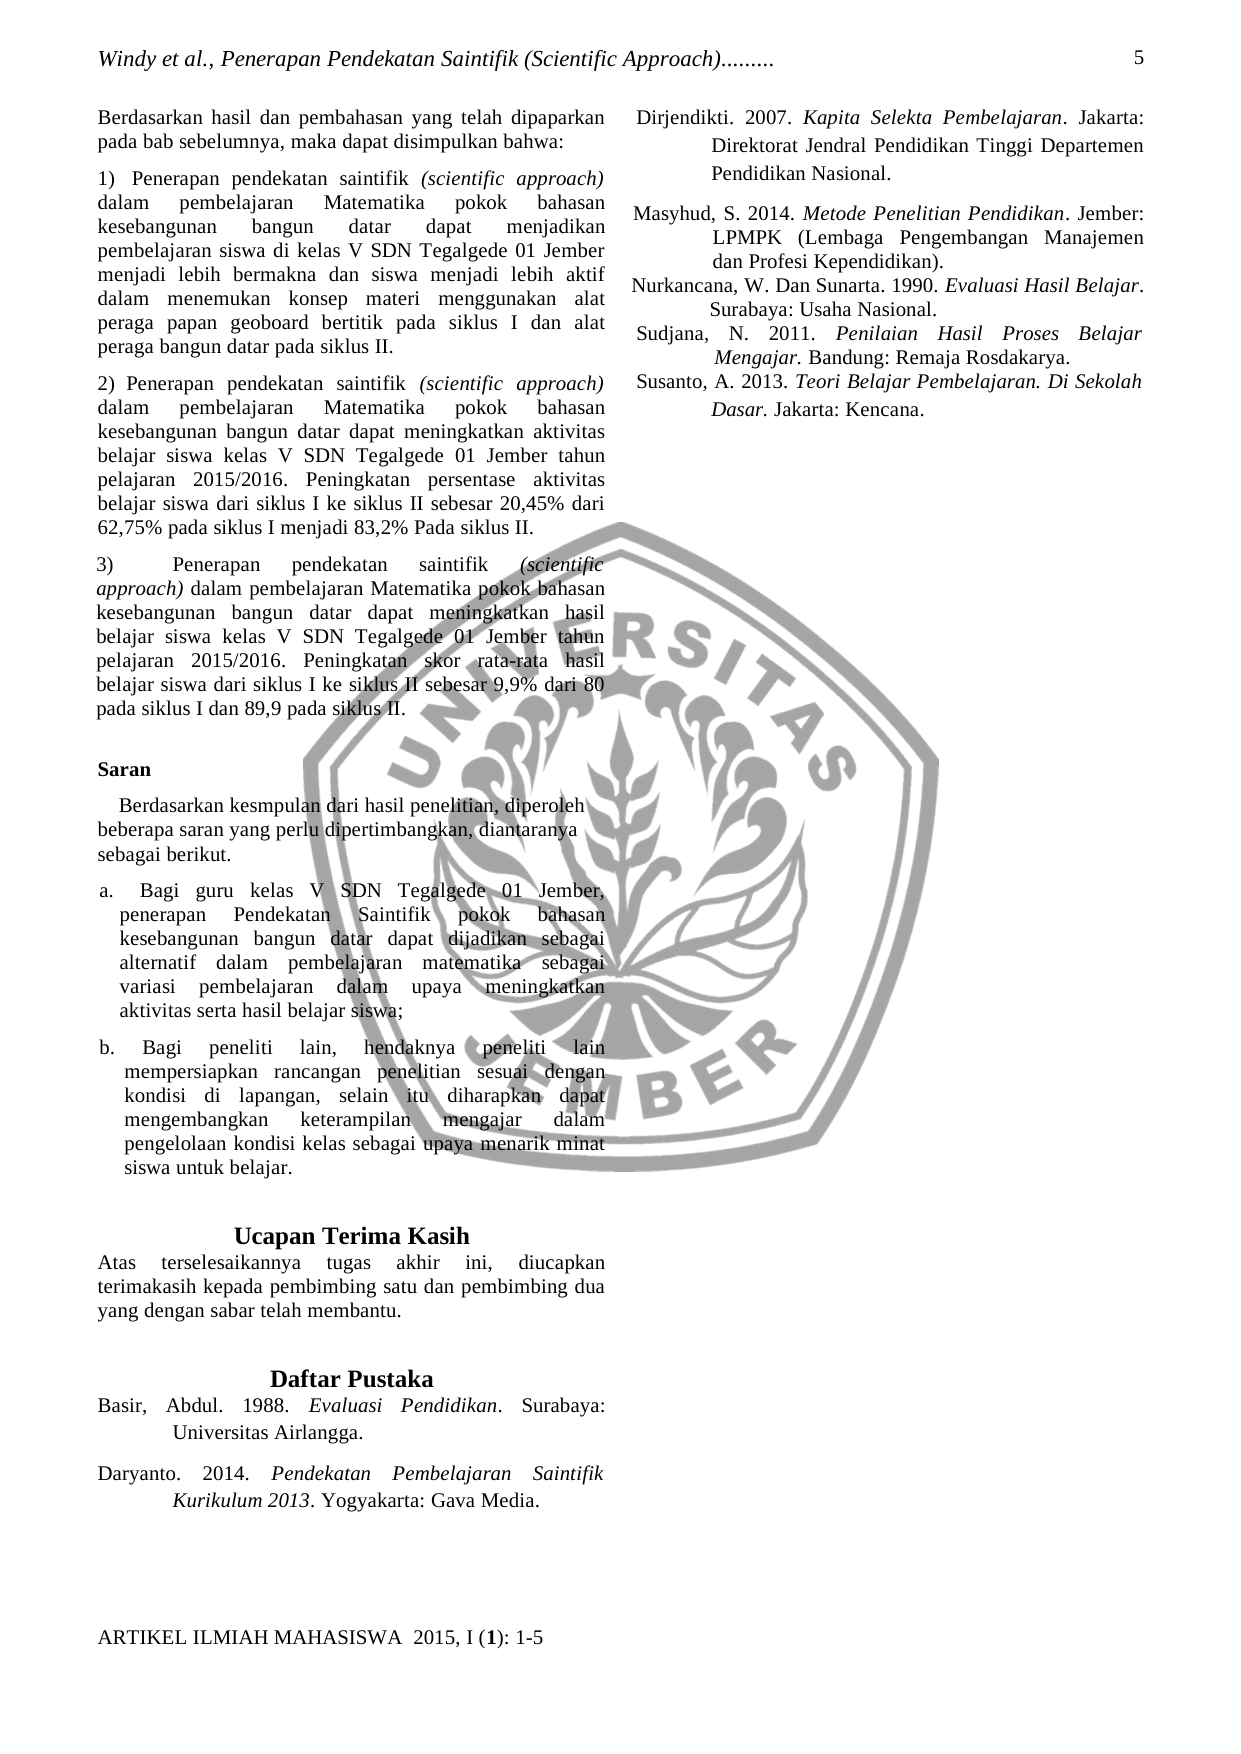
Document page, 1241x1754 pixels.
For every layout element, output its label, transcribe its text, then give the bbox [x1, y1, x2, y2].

text Ucapan Terima Kasih [97, 1221, 606, 1250]
text Susanto, A. 2013. Teori Belajar Pembelajaran. Di Sekolah Dasar. Jakarta: Kencana. [636, 369, 1144, 421]
text Nurkancana, W. Dan Sunarta. 1990. Evaluasi Hasil Belajar. Surabaya: Usaha Nasional. [631, 273, 1144, 321]
text a. Bagi guru kelas V SDN Tegalgede 01 Jember, penerapan Pendekatan Saintifik pokok bahasan kesebangunan bangun datar dapat dijadikan sebagai alternatif dalam pembelajaran matematika sebagai variasi pembelajaran dalam upaya meningkatkan aktivitas serta hasil belajar siswa; [99, 878, 606, 1022]
text Masyhud, S. 2014. Metode Penelitian Pendidikan. Jember: LPMPK (Lembaga Pengembangan Manajemen dan Profesi Kependidikan). [633, 200, 1144, 273]
text Daftar Pustaka [97, 1363, 606, 1393]
list Penerapan pendekatan saintifik (scientific approach) dalam pembelajaran Matematika pokok bahasan kesebangunan bangun datar dapat meningkatkan hasil belajar siswa kelas V SDN Tegalgede 01 Jember tahun pelajaran 2015/2016. Peningkatan skor rata-rata hasil belajar siswa dari siklus I ke siklus II sebesar 9,9% dari 80 pada siklus I dan 89,9 pada siklus II. [96, 552, 606, 720]
text Atas terselesaikannya tugas akhir ini, diucapkan terimakasih kepada pembimbing satu dan pembimbing dua yang dengan sabar telah membantu. [97, 1250, 606, 1322]
text 2) Penerapan pendekatan saintifik (scientific approach) dalam pembelajaran Matematika pokok bahasan kesebangunan bangun datar dapat meningkatkan aktivitas belajar siswa kelas V SDN Tegalgede 01 Jember tahun pelajaran 2015/2016. Peningkatan persentase aktivitas belajar siswa dari siklus I ke siklus II sebesar 20,45% dari 62,75% pada siklus I menjadi 83,2% Pada siklus II. [97, 371, 606, 539]
text Saran [97, 757, 606, 781]
text Berdasarkan kesmpulan dari hasil penelitian, diperoleh beberapa saran yang perlu dipertimbangkan, diantaranya sebagai berikut. [97, 793, 606, 865]
picture [230, 447, 1012, 1247]
text Sudjana, N. 2011. Penilaian Hasil Proses Belajar Mengajar. Bandung: Remaja Rosdakarya. [636, 321, 1144, 369]
text Daryanto. 2014. Pendekatan Pembelajaran Saintifik Kurikulum 2013. Yogyakarta: Gava Media. [97, 1460, 606, 1512]
text Berdasarkan hasil dan pembahasan yang telah dipaparkan pada bab sebelumnya, maka dapat disimpulkan bahwa: [97, 105, 606, 153]
text b. Bagi peneliti lain, hendaknya peneliti lain mempersiapkan rancangan penelitian sesuai dengan kondisi di lapangan, selain itu diharapkan dapat mengembangkan keterampilan mengajar dalam pengelolaan kondisi kelas sebagai upaya menarik minat siswa untuk belajar. [99, 1035, 606, 1179]
text Dirjendikti. 2007. Kapita Selekta Pembelajaran. Jakarta: Direktorat Jendral Pendidikan Tinggi Departemen Pendidikan Nasional. [636, 105, 1144, 184]
text 1) Penerapan pendekatan saintifik (scientific approach) dalam pembelajaran Matematika pokok bahasan kesebangunan bangun datar dapat menjadikan pembelajaran siswa di kelas V SDN Tegalgede 01 Jember menjadi lebih bermakna dan siswa menjadi lebih aktif dalam menemukan konsep materi menggunakan alat peraga papan geoboard bertitik pada siklus I dan alat peraga bangun datar pada siklus II. [97, 166, 606, 358]
text Basir, Abdul. 1988. Evaluasi Pendidikan. Surabaya: Universitas Airlangga. [97, 1393, 606, 1444]
